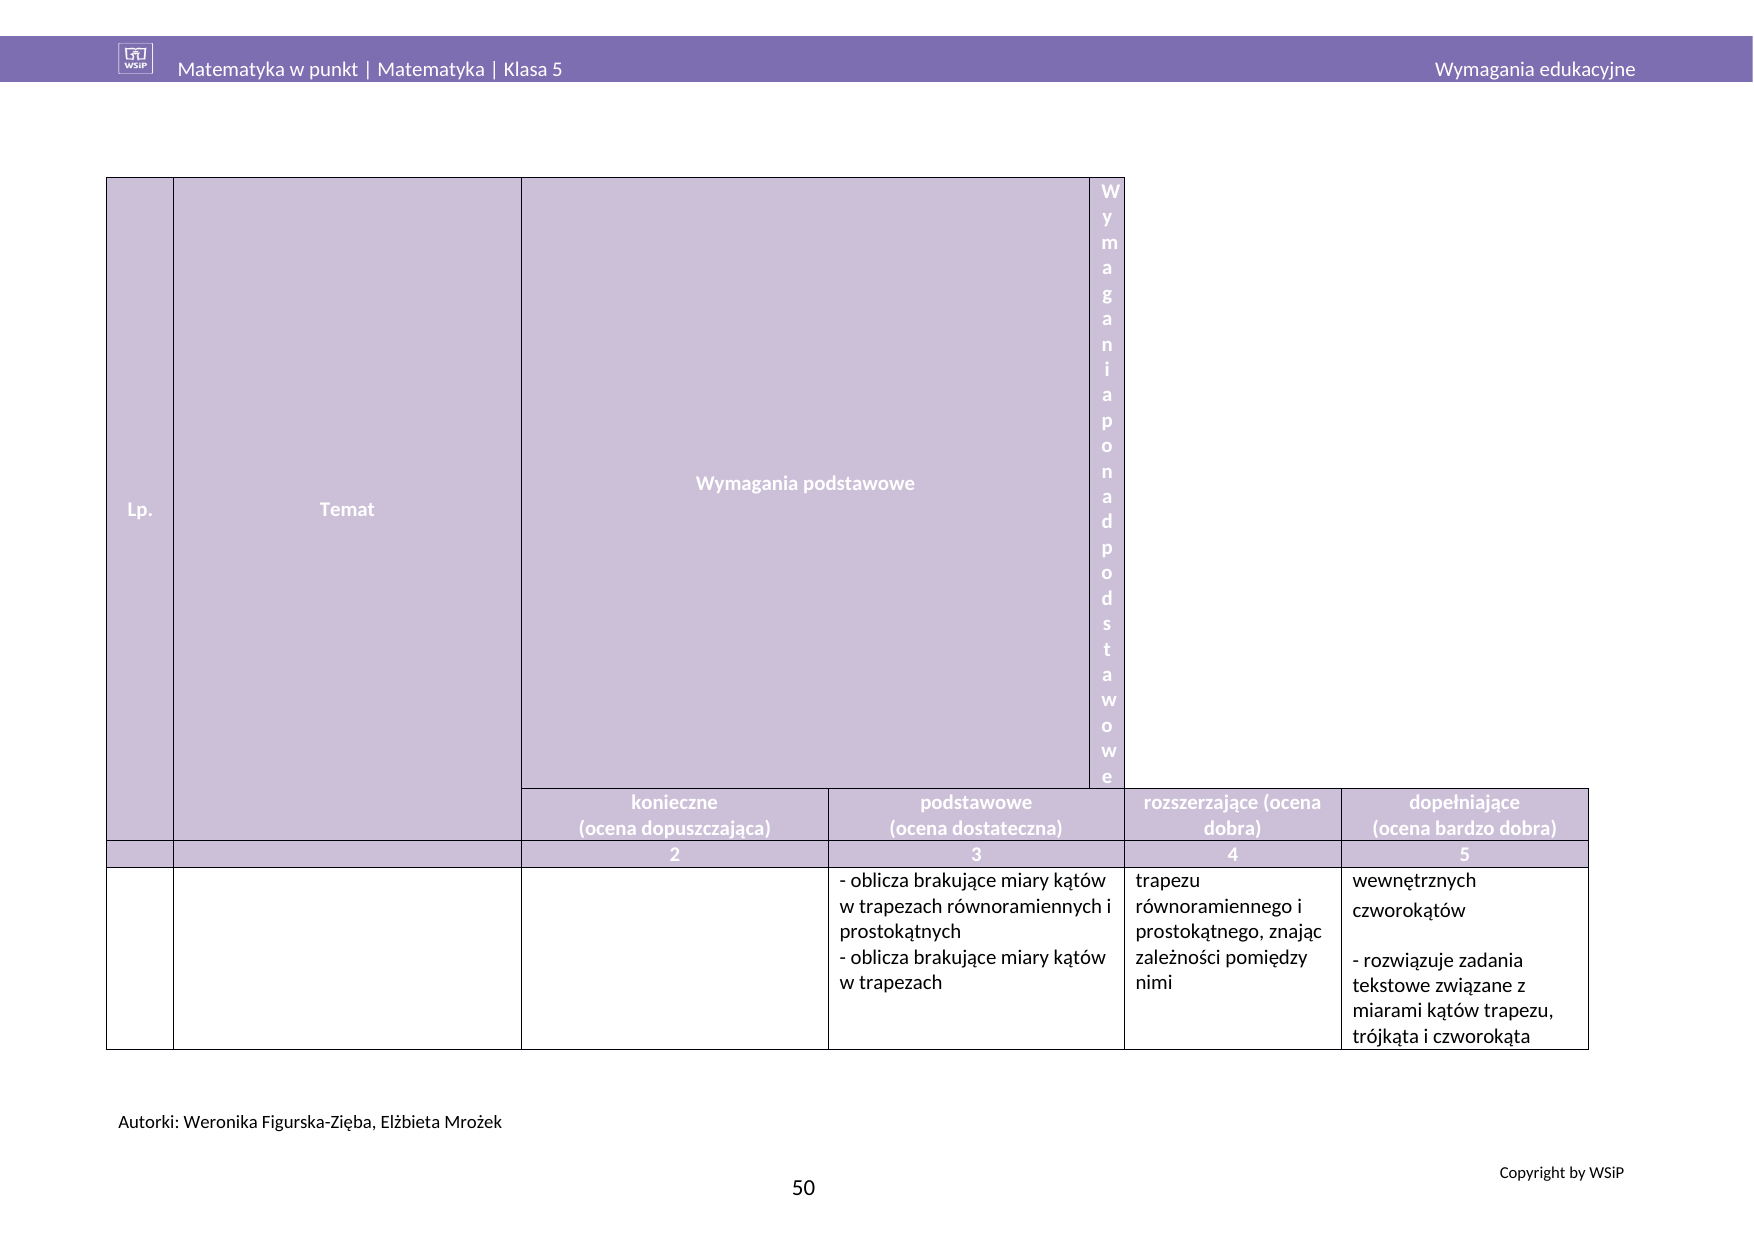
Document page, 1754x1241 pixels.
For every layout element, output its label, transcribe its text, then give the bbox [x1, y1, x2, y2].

table_header Wymagania ponadpodstawowe [1090, 178, 1124, 788]
table_cell [107, 868, 173, 1048]
table_cell - oblicza brakujące miary kątów w trapezach równoramiennych i prostokątnych - oblicza brakujące miary kątów w trapezach [829, 868, 1124, 1048]
table_cell 4 [1125, 841, 1341, 867]
table_cell [522, 868, 828, 1048]
table_cell podstawowe (ocena dostateczna) [829, 789, 1124, 840]
table_cell [174, 868, 521, 1048]
picture [0, 36, 1753, 82]
table_cell 5 [1342, 841, 1588, 867]
table_header Wymagania podstawowe [522, 178, 1089, 788]
table_header Lp. [107, 178, 173, 840]
table_cell konieczne (ocena dopuszczająca) [522, 789, 828, 840]
table_header Temat [174, 178, 521, 840]
table_cell wewnętrznych czworokątów - rozwiązuje zadania tekstowe związane z miarami kątów trapezu, trójkąta i czworokąta [1342, 868, 1588, 1048]
table_cell trapezu równoramiennego i prostokątnego, znając zależności pomiędzy nimi [1125, 868, 1341, 1048]
table_cell rozszerzające (ocena dobra) [1125, 789, 1341, 840]
table_cell [174, 841, 521, 867]
table_cell [107, 841, 173, 867]
table_cell 2 [522, 841, 828, 867]
table_cell 3 [829, 841, 1124, 867]
table_cell dopełniające (ocena bardzo dobra) [1342, 789, 1588, 840]
